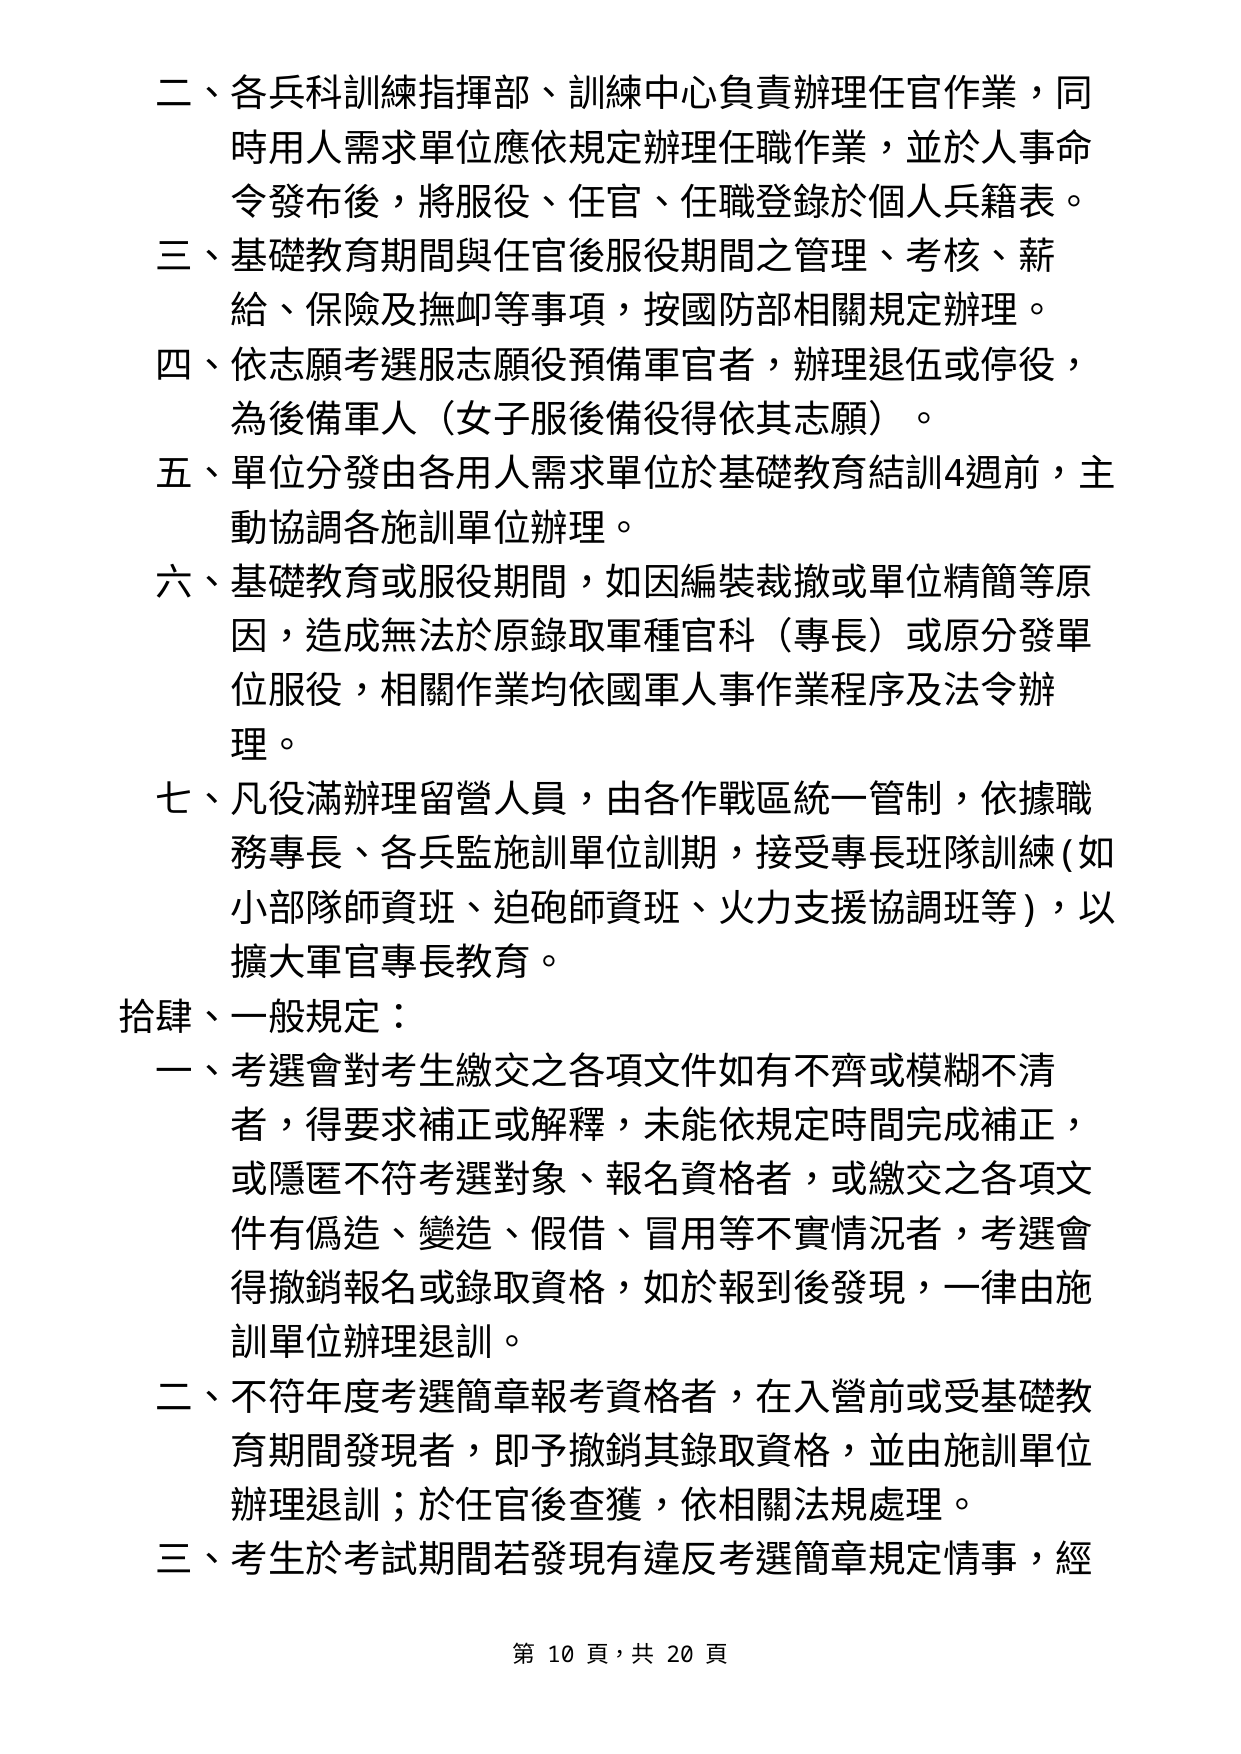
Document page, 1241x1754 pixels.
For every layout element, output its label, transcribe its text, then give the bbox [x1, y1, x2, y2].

text 一、考選會對考生繳交之各項文件如有不齊或模糊不清者，得要求補正或解釋，未能依規定時間完成補正，或隱匿不符考選對象、報名資格者，或繳交之各項文件有僞造、變造、假借、冒用等不實情況者，考選會得撤銷報名或錄取資格，如於報到後發現，一律由施訓單位辦理退訓。 [156, 1041, 1122, 1366]
text 二、不符年度考選簡章報考資格者，在入營前或受基礎教育期間發現者，即予撤銷其錄取資格，並由施訓單位辦理退訓；於任官後查獲，依相關法規處理。 [156, 1366, 1122, 1529]
text 拾肆、一般規定： [118, 986, 1122, 1041]
text 三、基礎教育期間與任官後服役期間之管理、考核、薪給、保險及撫卹等事項，按國防部相關規定辦理。 [156, 226, 1122, 334]
text 二、各兵科訓練指揮部、訓練中心負責辦理任官作業，同時用人需求單位應依規定辦理任職作業，並於人事命令發布後，將服役、任官、任職登錄於個人兵籍表。 [156, 63, 1122, 226]
text 四、依志願考選服志願役預備軍官者，辦理退伍或停役，為後備軍人（女子服後備役得依其志願）。 [156, 334, 1122, 443]
text 三、考生於考試期間若發現有違反考選簡章規定情事，經 [156, 1529, 1122, 1583]
text 七、凡役滿辦理留營人員，由各作戰區統一管制，依據職務專長、各兵監施訓單位訓期，接受專長班隊訓練(如小部隊師資班、迫砲師資班、火力支援協調班等)，以擴大軍官專長教育。 [156, 769, 1122, 986]
text 五、單位分發由各用人需求單位於基礎教育結訓4週前，主動協調各施訓單位辦理。 [156, 443, 1122, 552]
text 六、基礎教育或服役期間，如因編裝裁撤或單位精簡等原因，造成無法於原錄取軍種官科（專長）或原分發單位服役，相關作業均依國軍人事作業程序及法令辦理。 [156, 552, 1122, 769]
